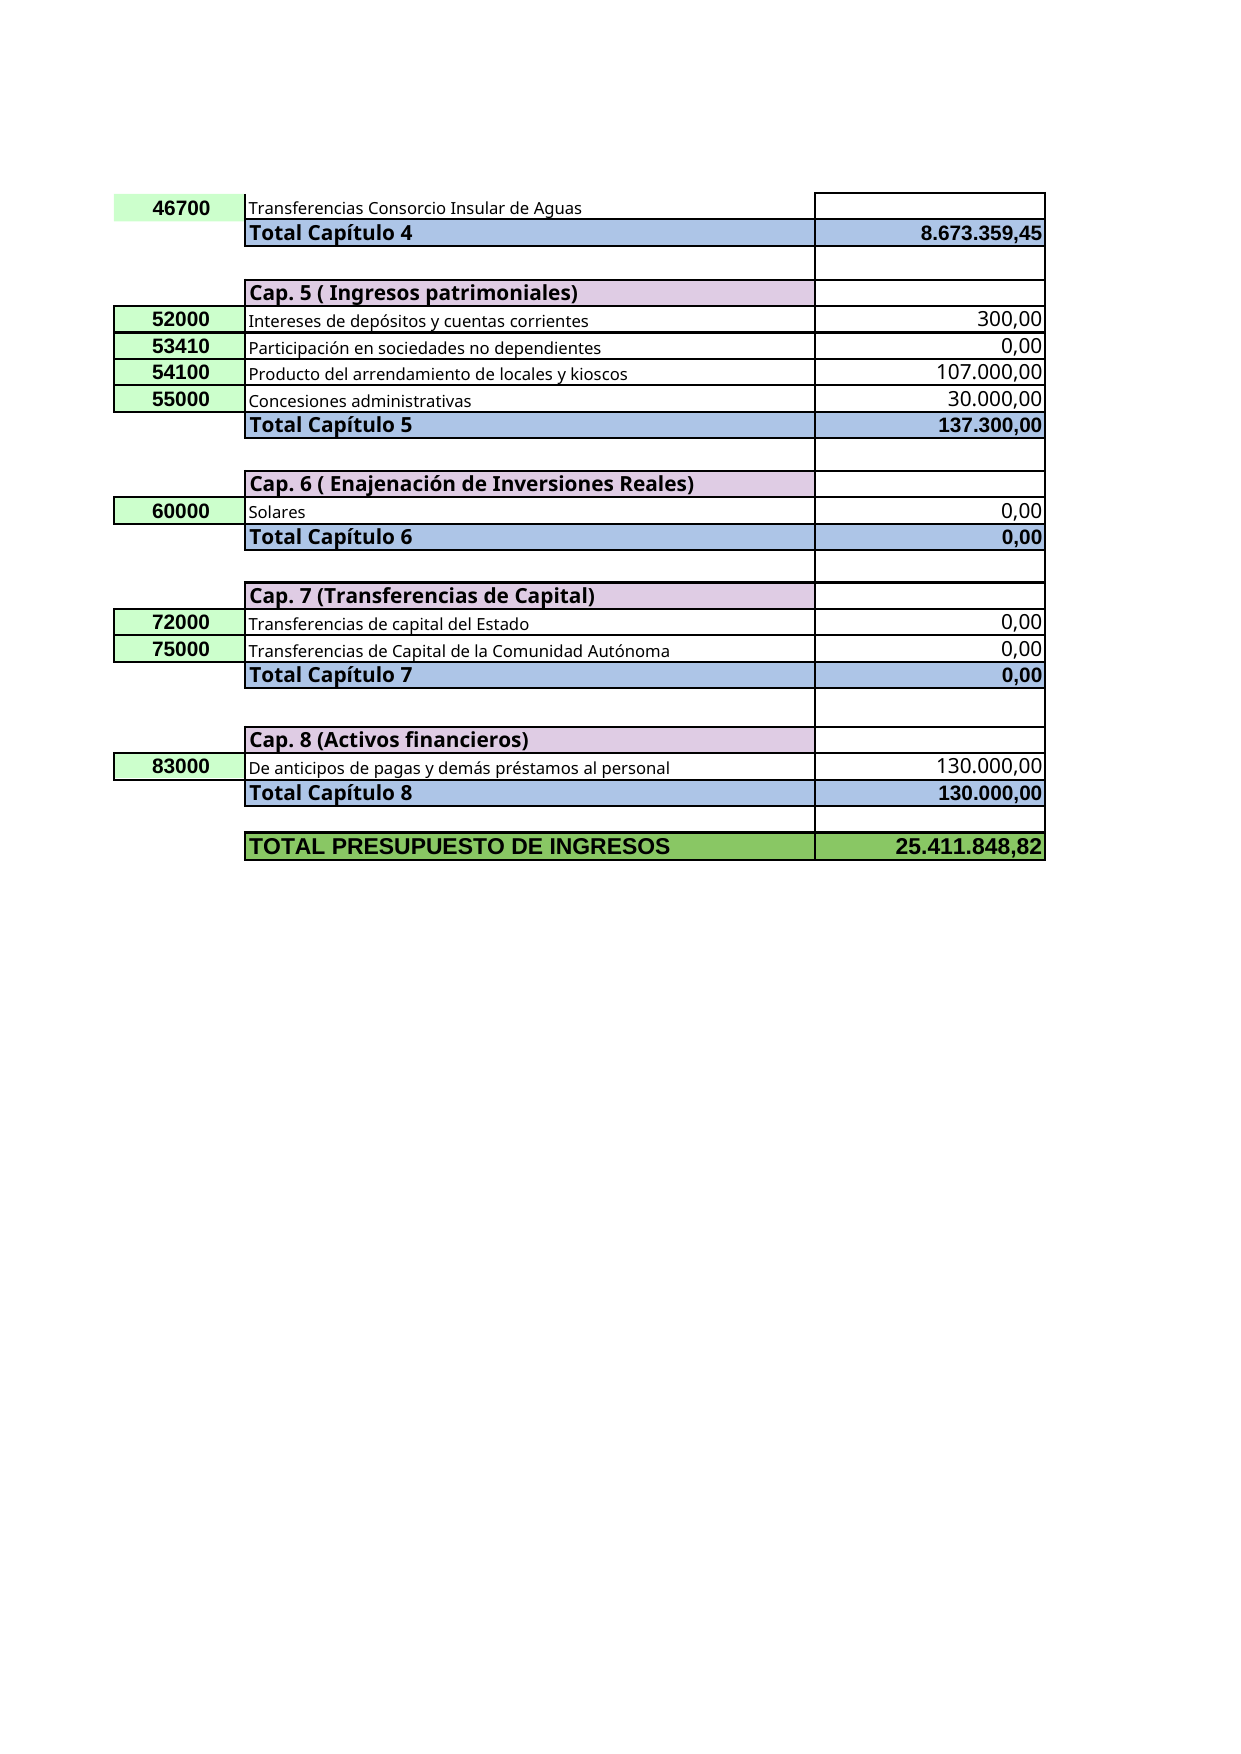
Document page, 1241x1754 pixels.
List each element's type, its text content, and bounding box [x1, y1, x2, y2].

table_cell 0,00 [816, 636, 1044, 661]
table_cell 0,00 [816, 334, 1044, 358]
table_cell Transferencias de capital del Estado [246, 610, 814, 634]
table_cell Participación en sociedades no dependientes [246, 334, 814, 358]
table_cell [816, 472, 1044, 496]
table_cell [114, 726, 244, 752]
table_cell [114, 525, 244, 549]
table_cell 130.000,00 [816, 754, 1044, 778]
table_cell [114, 781, 244, 805]
table_cell [114, 805, 814, 831]
table_cell [114, 437, 814, 470]
table_cell 54100 [115, 360, 244, 384]
table_cell Total Capítulo 6 [246, 525, 814, 549]
table_cell De anticipos de pagas y demás préstamos al personal [246, 754, 814, 778]
table_cell [816, 551, 1044, 581]
table_cell 25.411.848,82 [816, 834, 1044, 859]
table_cell Total Capítulo 7 [246, 663, 814, 687]
table_cell 8.673.359,45 [816, 220, 1044, 245]
table_cell Producto del arrendamiento de locales y kioscos [246, 360, 814, 384]
table_header Transferencias Consorcio Insular de Aguas [245, 192, 814, 218]
table_cell Concesiones administrativas [246, 386, 814, 411]
table_cell [114, 687, 814, 726]
table_cell Cap. 8 (Activos financieros) [246, 728, 814, 752]
table_cell [816, 247, 1044, 278]
table_cell Intereses de depósitos y cuentas corrientes [246, 307, 814, 331]
table_cell [816, 689, 1044, 726]
table_cell Cap. 7 (Transferencias de Capital) [246, 584, 814, 608]
table_cell [816, 807, 1044, 831]
table_cell 137.300,00 [816, 413, 1044, 437]
table_cell 0,00 [816, 525, 1044, 549]
table_cell [114, 245, 814, 278]
table_cell 30.000,00 [816, 386, 1044, 411]
table_cell TOTAL PRESUPUESTO DE INGRESOS [246, 834, 814, 859]
table_cell 0,00 [816, 663, 1044, 687]
table_cell [816, 439, 1044, 470]
table_cell 72000 [115, 610, 244, 634]
table_cell [114, 581, 244, 608]
table_cell Solares [246, 498, 814, 523]
table_cell 52000 [115, 307, 244, 331]
table_cell Total Capítulo 4 [246, 220, 814, 245]
table_cell [114, 470, 244, 496]
table_cell [816, 281, 1044, 305]
table_cell 107.000,00 [816, 360, 1044, 384]
table_cell [114, 831, 244, 859]
table_cell [816, 728, 1044, 752]
table_cell Cap. 5 ( Ingresos patrimoniales) [246, 281, 814, 305]
table_cell 83000 [115, 754, 244, 778]
table_cell 55000 [115, 386, 244, 411]
table_cell Total Capítulo 5 [246, 413, 814, 437]
table_cell 60000 [115, 498, 244, 523]
table_cell 0,00 [816, 610, 1044, 634]
table_header [816, 194, 1044, 218]
table_header 46700 [114, 192, 245, 245]
table_cell [114, 663, 244, 687]
table_cell [816, 584, 1044, 608]
table_cell Cap. 6 ( Enajenación de Inversiones Reales) [246, 472, 814, 496]
table_cell 53410 [115, 334, 244, 358]
table_cell 130.000,00 [816, 781, 1044, 805]
table_cell 75000 [115, 636, 244, 661]
table_cell [114, 279, 244, 305]
table_cell Total Capítulo 8 [246, 781, 814, 805]
table_cell 300,00 [816, 307, 1044, 331]
table_cell 0,00 [816, 498, 1044, 523]
table_cell [114, 549, 814, 581]
table_cell Transferencias de Capital de la Comunidad Autónoma [246, 636, 814, 661]
table_cell [114, 413, 244, 437]
